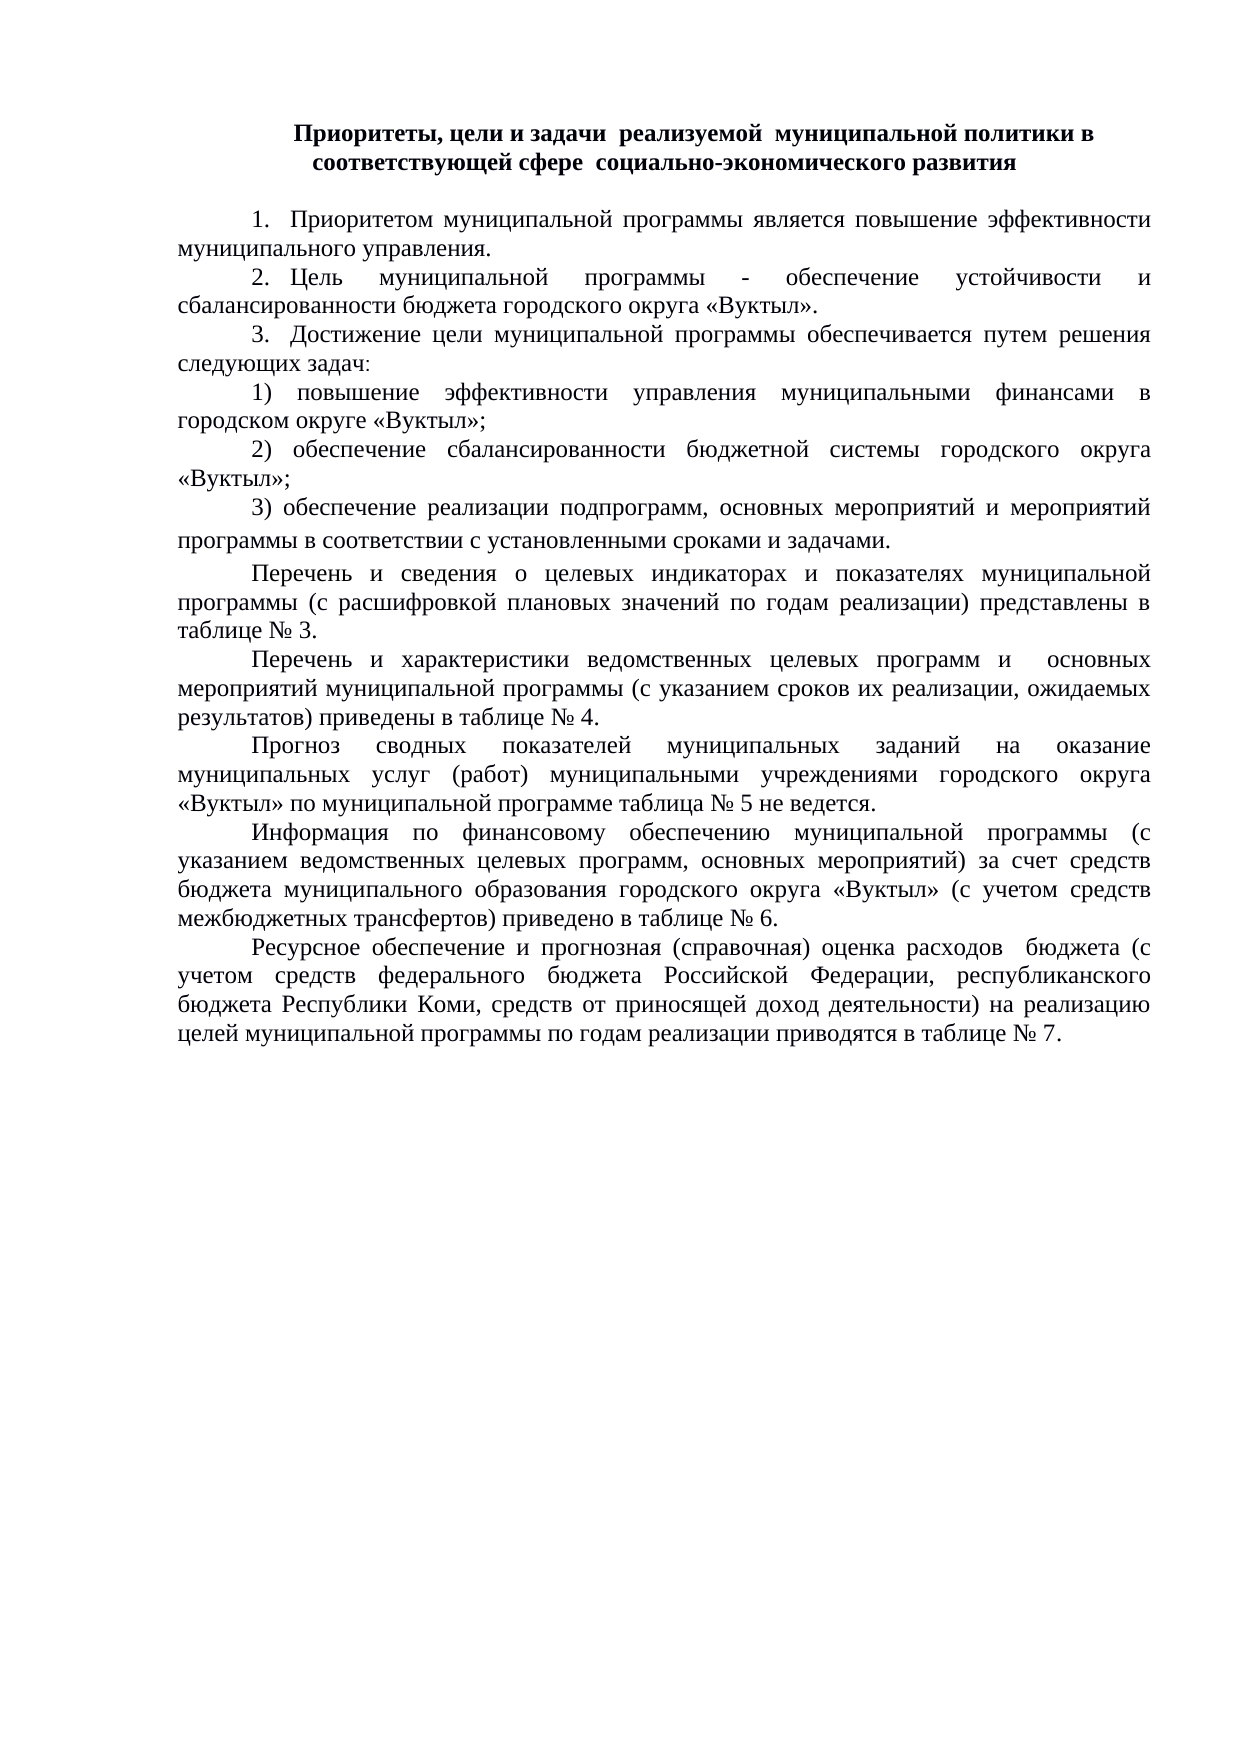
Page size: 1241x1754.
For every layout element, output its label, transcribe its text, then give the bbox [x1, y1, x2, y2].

text Перечень и сведения о целевых индикаторах и показателях муниципальной программы (с расшифровкой плановых значений по годам реализации) представлены в таблице № 3. [177, 558, 1152, 644]
text 2) обеспечение сбалансированности бюджетной системы городского округа «Вуктыл»; [177, 434, 1152, 492]
text Прогноз сводных показателей муниципальных заданий на оказание муниципальных услуг (работ) муниципальными учреждениями городского округа «Вуктыл» по муниципальной программе таблица № 5 не ведется. [177, 730, 1152, 817]
text Информация по финансовому обеспечению муниципальной программы (с указанием ведомственных целевых программ, основных мероприятий) за счет средств бюджета муниципального образования городского округа «Вуктыл» (с учетом средств межбюджетных трансфертов) приведено в таблице № 6. [177, 817, 1152, 932]
text Ресурсное обеспечение и прогнозная (справочная) оценка расходов бюджета (с учетом средств федерального бюджета Российской Федерации, республиканского бюджета Республики Коми, средств от приносящей доход деятельности) на реализацию целей муниципальной программы по годам реализации приводятся в таблице № 7. [177, 932, 1152, 1047]
list Достижение цели муниципальной программы обеспечивается путем решения следующих задач: [177, 319, 1152, 377]
text 1) повышение эффективности управления муниципальными финансами в городском округе «Вуктыл»; [177, 377, 1152, 434]
text Перечень и характеристики ведомственных целевых программ и основных мероприятий муниципальной программы (с указанием сроков их реализации, ожидаемых результатов) приведены в таблице № 4. [177, 644, 1152, 730]
text Приоритеты, цели и задачи реализуемой муниципальной политики в соответствующей сфере социально-экономического развития [177, 118, 1152, 176]
text 3) обеспечение реализации подпрограмм, основных мероприятий и мероприятий программы в соответствии с установленными сроками и задачами. [177, 492, 1152, 554]
list Цель муниципальной программы - обеспечение устойчивости и сбалансированности бюджета городского округа «Вуктыл». [177, 262, 1152, 319]
list Приоритетом муниципальной программы является повышение эффективности муниципального управления. [177, 204, 1152, 262]
